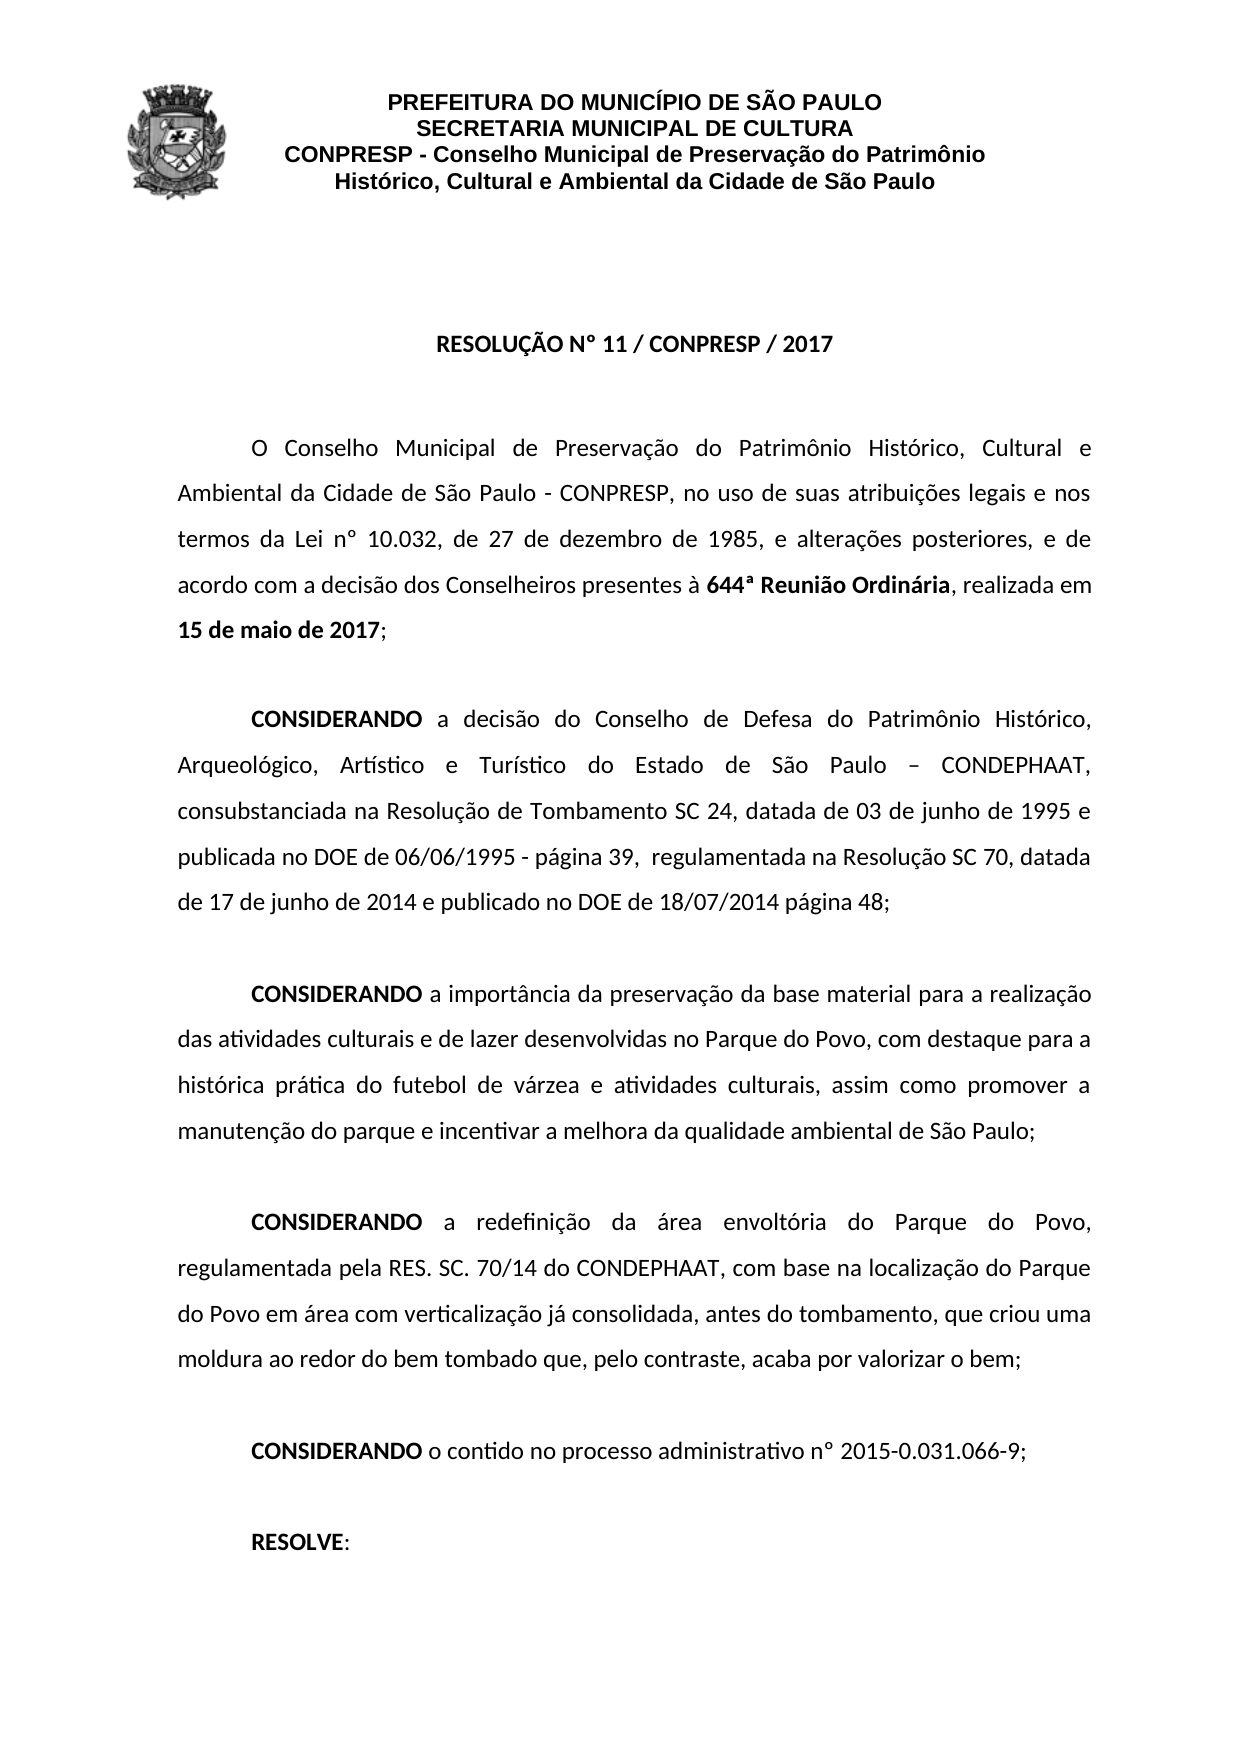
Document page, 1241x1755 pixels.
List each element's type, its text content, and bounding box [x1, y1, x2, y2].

text RESOLUÇÃO Nº 11 / CONPRESP / 2017 [177, 328, 1093, 358]
text RESOLVE: [177, 1527, 1093, 1557]
text Considerando o contido no processo administrativo nº 2015-0.031.066-9; [251, 1435, 1093, 1466]
text CONSIDERANDO a redefinição da área envoltória do Parque do Povo, regulamentada pela RES. SC. 70/14 do CONDEPHAAT, com base na localização do Parque do Povo em área com verticalização já consolidada, antes do tombamento, que criou uma moldura ao redor do bem tombado que, pelo contraste, acaba por valorizar o bem; [177, 1206, 1093, 1374]
text O Conselho Municipal de Preservação do Patrimônio Histórico, Cultural e Ambiental da Cidade de São Paulo - CONPRESP, no uso de suas atribuições legais e nos termos da Lei nº 10.032, de 27 de dezembro de 1985, e alterações posteriores, e de acordo com a decisão dos Conselheiros presentes à 644ª Reunião Ordinária, realizada em 15 de maio de 2017; [177, 432, 1093, 645]
text CONSIDERANDO a decisão do Conselho de Defesa do Patrimônio Histórico, Arqueológico, Artístico e Turístico do Estado de São Paulo – CONDEPHAAT, consubstanciada na Resolução de Tombamento SC 24, datada de 03 de junho de 1995 e publicada no DOE de 06/06/1995 - página 39, regulamentada na Resolução SC 70, datada de 17 de junho de 2014 e publicado no DOE de 18/07/2014 página 48; [177, 703, 1093, 917]
text CONSIDERANDO a importância da preservação da base material para a realização das atividades culturais e de lazer desenvolvidas no Parque do Povo, com destaque para a histórica prática do futebol de várzea e atividades culturais, assim como promover a manutenção do parque e incentivar a melhora da qualidade ambiental de São Paulo; [177, 978, 1093, 1146]
